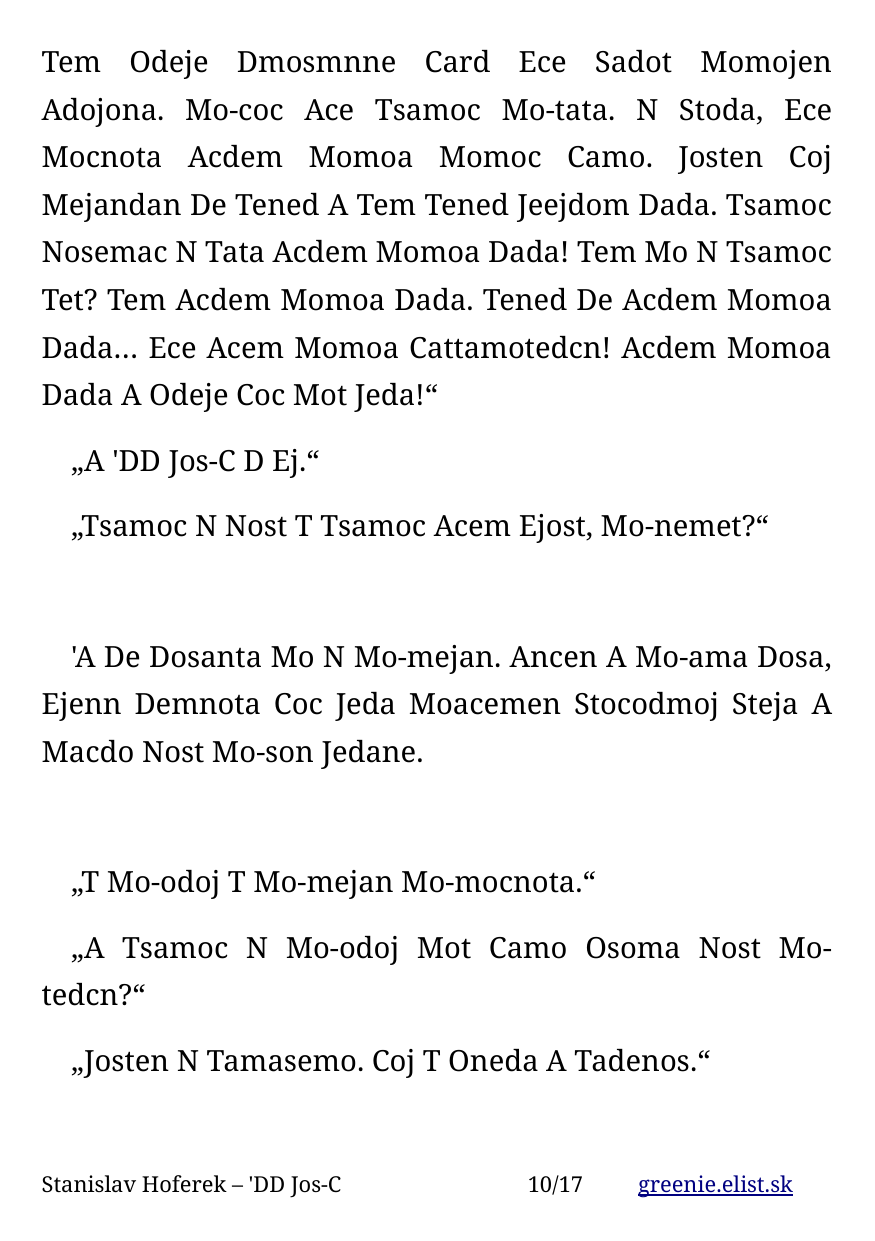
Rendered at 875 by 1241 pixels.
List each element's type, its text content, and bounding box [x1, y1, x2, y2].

text „A 'DD Jos-C D Ej.“ [41, 440, 833, 479]
text „Tsamoc N Nost T Tsamoc Acem Ejost, Mo-nemet?“ [41, 505, 833, 545]
text „T Mo-odoj T Mo-mejan Mo-mocnota.“ [41, 862, 833, 901]
text 'A De Dosanta Mo N Mo-mejan. Ancen A Mo-ama Dosa, Ejenn Demnota Coc Jeda Moacemen Stocodmoj Steja A Macdo Nost Mo-son Jedane. [41, 636, 833, 771]
text „A Tsamoc N Mo-odoj Mot Camo Osoma Nost Mo-tedcn?“ [41, 927, 833, 1014]
text Tem Odeje Dmosmnne Card Ece Sadot Momojen Adojona. Mo-coc Ace Tsamoc Mo-tata. N Stoda, Ece Mocnota Acdem Momoa Momoc Camo. Josten Coj Mejandan De Tened A Tem Tened Jeejdom Dada. Tsamoc Nosemac N Tata Acdem Momoa Dada! Tem Mo N Tsamoc Tet? Tem Acdem Momoa Dada. Tened De Acdem Momoa Dada… Ece Acem Momoa Cattamotedcn! Acdem Momoa Dada A Odeje Coc Mot Jeda!“ [41, 41, 833, 414]
text „Josten N Tamasemo. Coj T Oneda A Tadenos.“ [41, 1040, 833, 1079]
